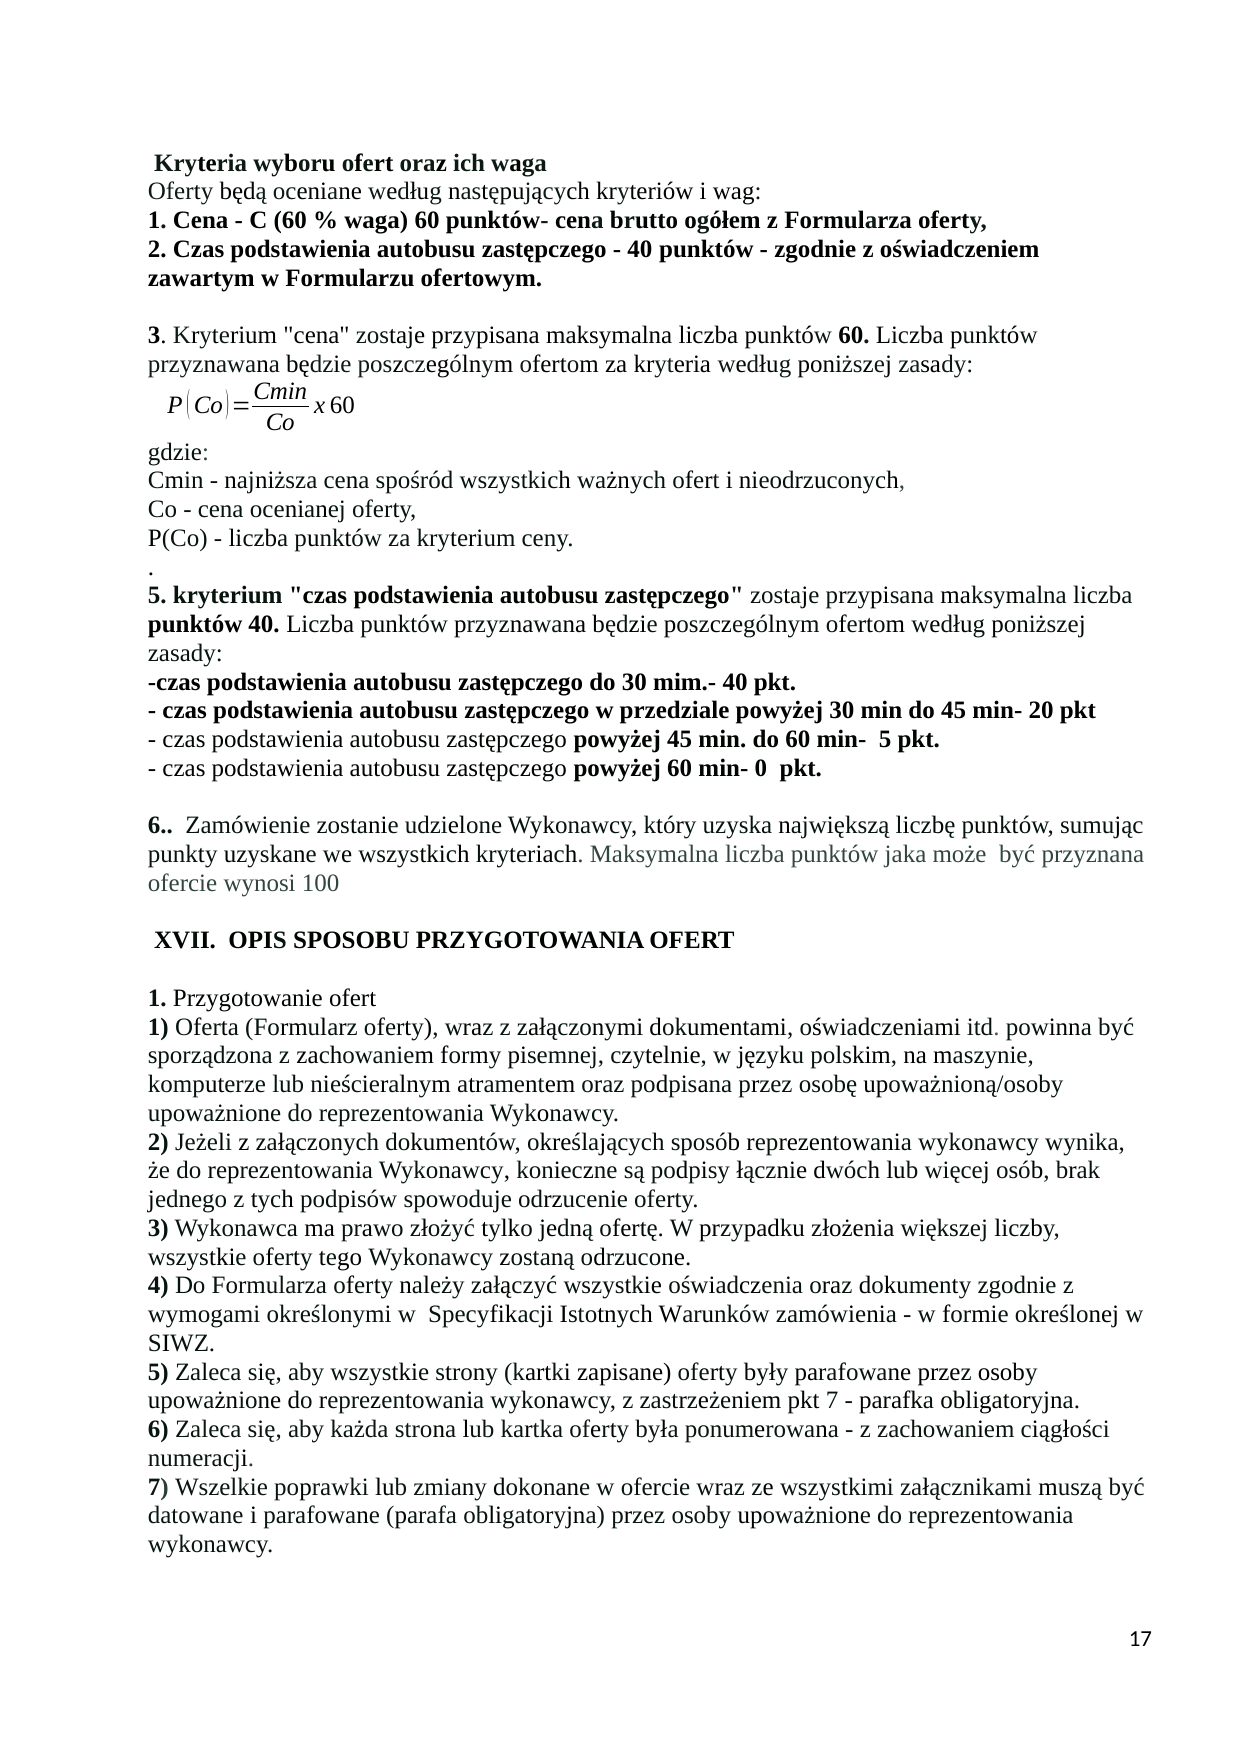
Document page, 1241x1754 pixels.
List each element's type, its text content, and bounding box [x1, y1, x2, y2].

text 1. Przygotowanie ofert [148, 983, 1152, 1012]
text 1. Cena - C (60 % waga) 60 punktów- cena brutto ogółem z Formularza oferty, [148, 205, 1152, 234]
text 6.. Zamówienie zostanie udzielone Wykonawcy, który uzyska największą liczbę punktów, sumując punkty uzyskane we wszystkich kryteriach. Maksymalna liczba punktów jaka może być przyznana ofercie wynosi 100 [148, 810, 1152, 897]
text - czas podstawienia autobusu zastępczego powyżej 60 min- 0 pkt. [148, 753, 1152, 782]
text Cmin - najniższa cena spośród wszystkich ważnych ofert i nieodrzuconych, [148, 465, 1152, 494]
text gdzie: [148, 437, 1152, 465]
text Kryteria wyboru ofert oraz ich waga [148, 148, 1152, 176]
text 1) Oferta (Formularz oferty), wraz z załączonymi dokumentami, oświadczeniami itd. powinna być sporządzona z zachowaniem formy pisemnej, czytelnie, w języku polskim, na maszynie, [148, 1012, 1152, 1069]
text . [148, 552, 1152, 580]
text 5. kryterium "czas podstawienia autobusu zastępczego" zostaje przypisana maksymalna liczba punktów 40. Liczba punktów przyznawana będzie poszczególnym ofertom według poniższej zasady: [148, 580, 1152, 667]
text 7) Wszelkie poprawki lub zmiany dokonane w ofercie wraz ze wszystkimi załącznikami muszą być datowane i parafowane (parafa obligatoryjna) przez osoby upoważnione do reprezentowania wykonawcy. [148, 1472, 1152, 1558]
text P(Co) - liczba punktów za kryterium ceny. [148, 523, 1152, 552]
text 4) Do Formularza oferty należy załączyć wszystkie oświadczenia oraz dokumenty zgodnie z wymogami określonymi w Specyfikacji Istotnych Warunków zamówienia - w formie określonej w SIWZ. [148, 1270, 1152, 1357]
text -czas podstawienia autobusu zastępczego do 30 mim.- 40 pkt. [148, 667, 1152, 695]
text 5) Zaleca się, aby wszystkie strony (kartki zapisane) oferty były parafowane przez osoby upoważnione do reprezentowania wykonawcy, z zastrzeżeniem pkt 7 - parafka obligatoryjna. [148, 1357, 1152, 1414]
text - czas podstawienia autobusu zastępczego powyżej 45 min. do 60 min- 5 pkt. [148, 724, 1152, 753]
text 2. Czas podstawienia autobusu zastępczego - 40 punktów - zgodnie z oświadczeniem zawartym w Formularzu ofertowym. [148, 234, 1152, 291]
text 3) Wykonawca ma prawo złożyć tylko jedną ofertę. W przypadku złożenia większej liczby, [148, 1213, 1152, 1242]
text upoważnione do reprezentowania Wykonawcy. [148, 1098, 1152, 1127]
text 3. Kryterium "cena" zostaje przypisana maksymalna liczba punktów 60. Liczba punktów przyznawana będzie poszczególnym ofertom za kryteria według poniższej zasady: [148, 320, 1152, 378]
text - czas podstawienia autobusu zastępczego w przedziale powyżej 30 min do 45 min- 20 pkt [148, 695, 1152, 724]
text wszystkie oferty tego Wykonawcy zostaną odrzucone. [148, 1242, 1152, 1270]
text Oferty będą oceniane według następujących kryteriów i wag: [148, 176, 1152, 205]
text 6) Zaleca się, aby każda strona lub kartka oferty była ponumerowana - z zachowaniem ciągłości numeracji. [148, 1414, 1152, 1472]
text Co - cena ocenianej oferty, [148, 494, 1152, 523]
text 2) Jeżeli z załączonych dokumentów, określających sposób reprezentowania wykonawcy wynika, że do reprezentowania Wykonawcy, konieczne są podpisy łącznie dwóch lub więcej osób, brak jednego z tych podpisów spowoduje odrzucenie oferty. [148, 1127, 1152, 1213]
text XVII. OPIS SPOSOBU PRZYGOTOWANIA OFERT [148, 925, 1152, 954]
text komputerze lub nieścieralnym atramentem oraz podpisana przez osobę upoważnioną/osoby [148, 1069, 1152, 1098]
